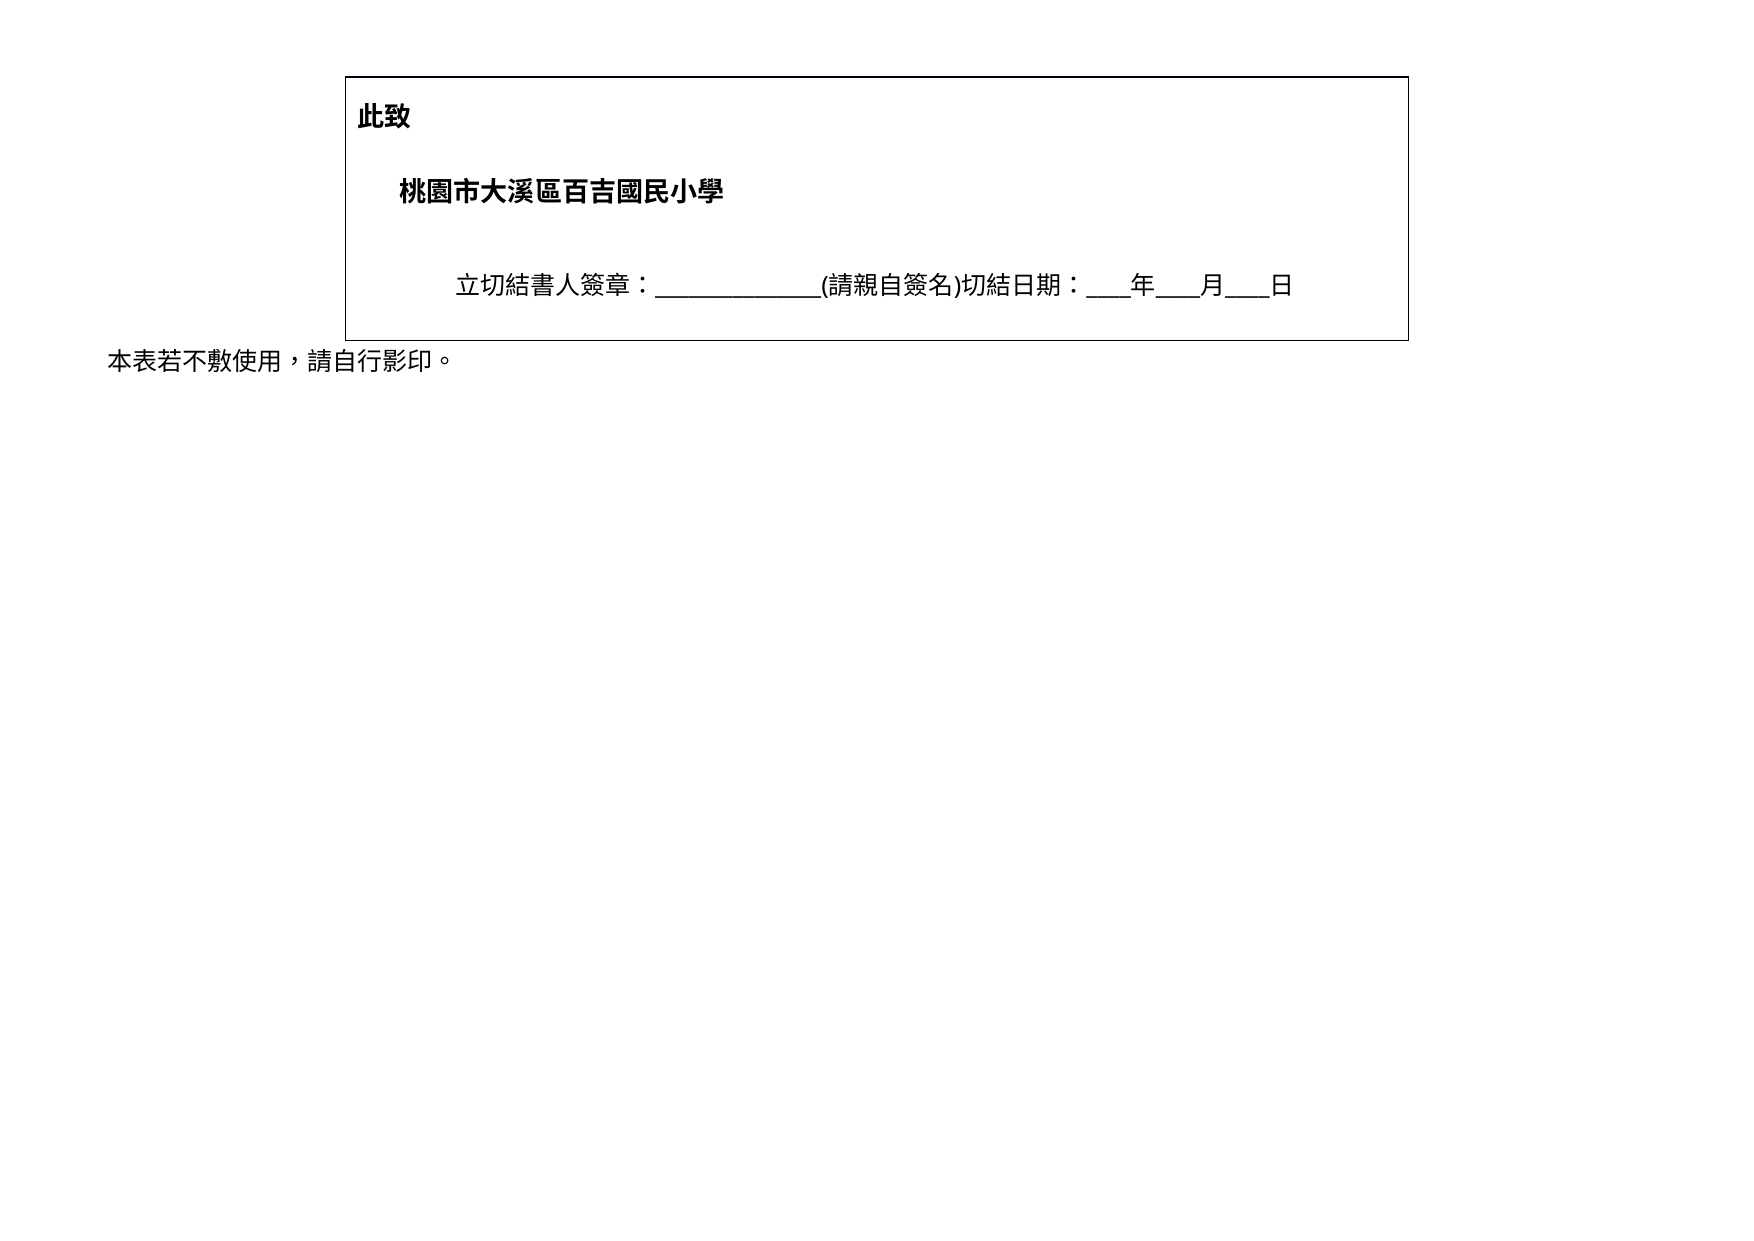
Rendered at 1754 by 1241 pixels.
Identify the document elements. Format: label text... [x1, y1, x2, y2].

text 本表若不敷使用，請自行影印。 [75, 341, 1679, 378]
table_cell 此致 桃園市大溪區百吉國民小學 立切結書人簽章：_______________(請親自簽名)切結日期：____年____月____日 [346, 78, 1408, 340]
